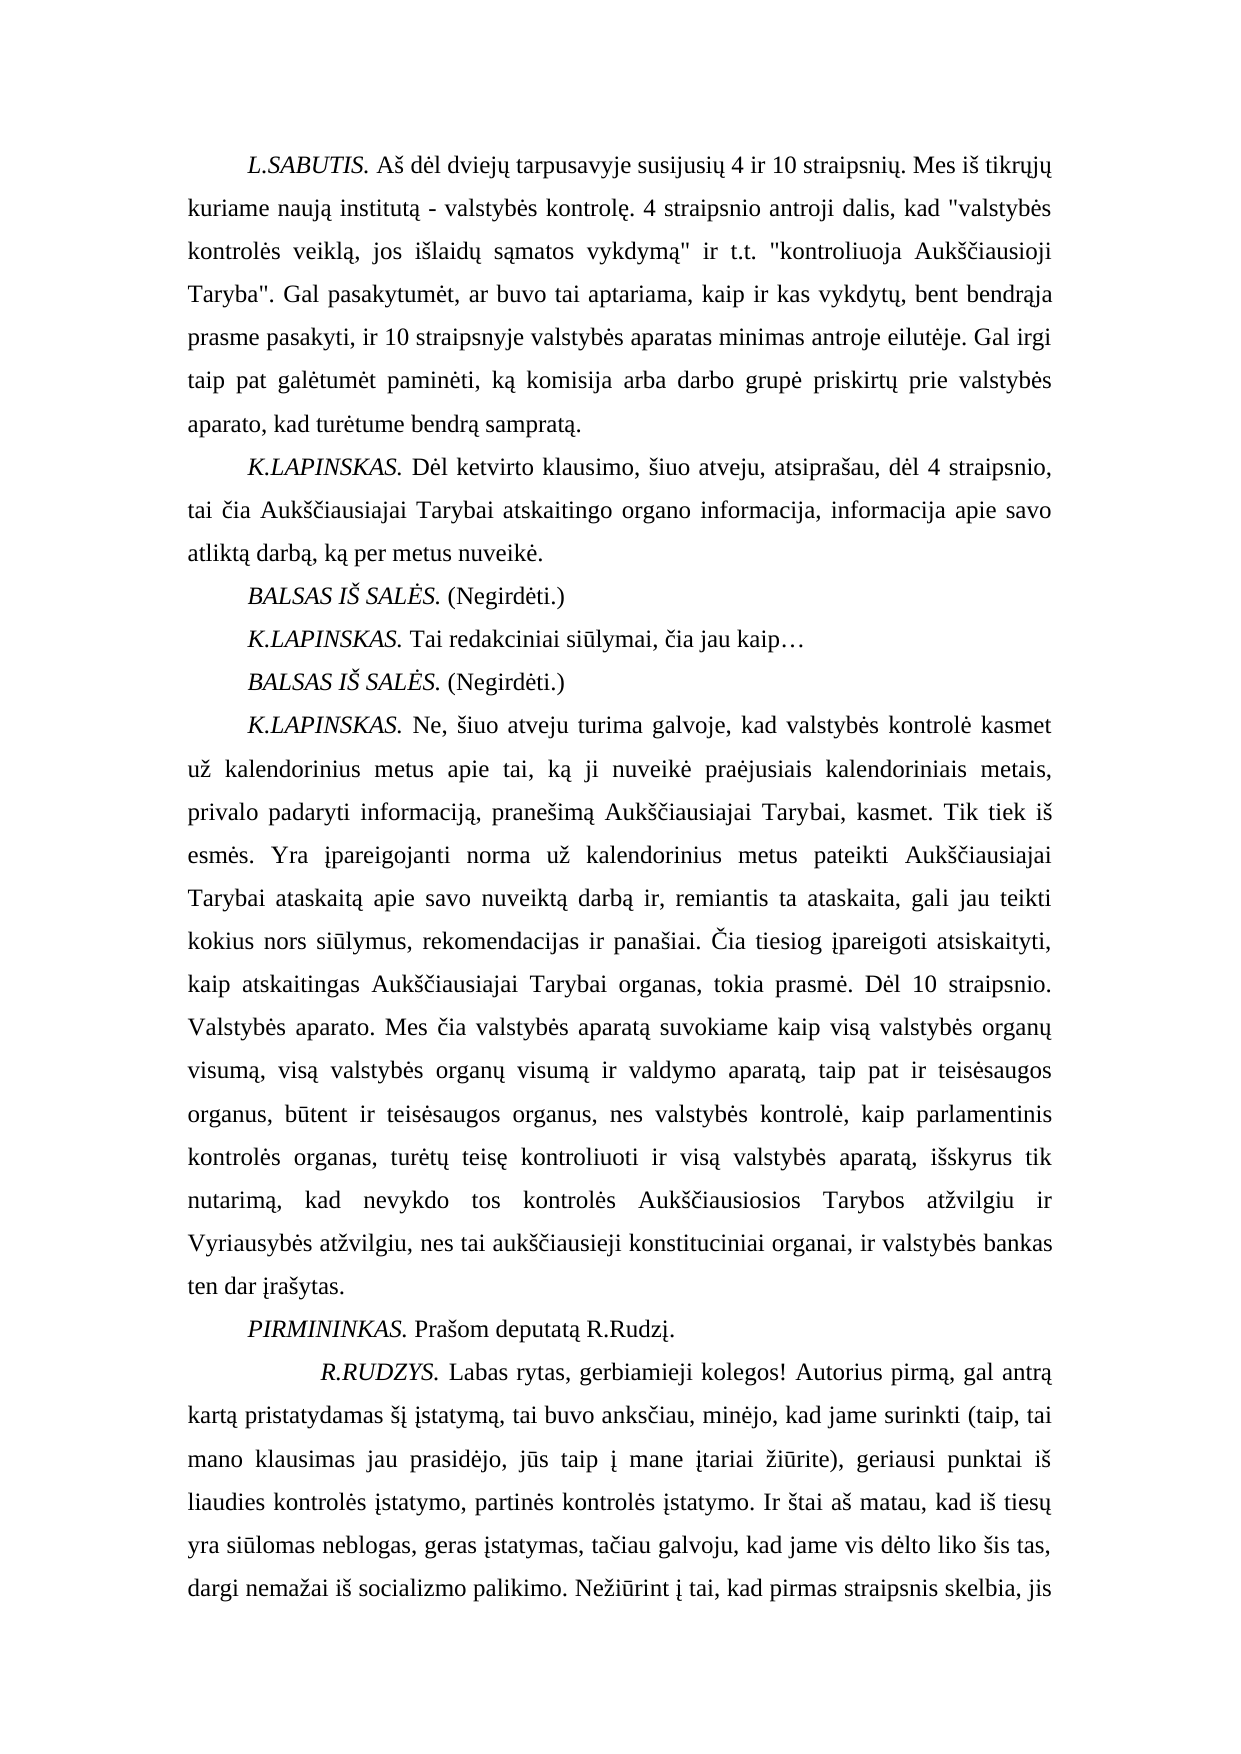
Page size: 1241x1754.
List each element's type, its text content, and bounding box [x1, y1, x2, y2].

text K.LAPINSKAS. Tai redakciniai siūlymai, čia jau kaip… [187, 624, 1053, 653]
text BALSAS IŠ SALĖS. (Negirdėti.) [187, 667, 1053, 696]
text PIRMININKAS. Prašom deputatą R.Rudzį. [187, 1314, 1053, 1343]
text L.SABUTIS. Aš dėl dviejų tarpusavyje susijusių 4 ir 10 straipsnių. Mes iš tikrųjų kuriame naują institutą - valstybės kontrolę. 4 straipsnio antroji dalis, kad "valstybės kontrolės veiklą, jos išlaidų sąmatos vykdymą" ir t.t. "kontroliuoja Aukščiausioji Taryba". Gal pasakytumėt, ar buvo tai aptaria­ma, kaip ir kas vykdytų, bent bendrąja prasme pasakyti, ir 10 straipsnyje valstybės aparatas minimas antroje eilutėje. Gal irgi taip pat galėtumėt paminėti, ką komisija arba darbo grupė priskirtų prie valstybės aparato, kad turėtume bendrą sampratą. [187, 150, 1053, 437]
text BALSAS IŠ SALĖS. (Negirdėti.) [187, 581, 1053, 610]
text R.RUDZYS. Labas rytas, gerbiamieji kolegos! Autorius pirmą, gal antrą kartą pristatydamas šį įstatymą, tai buvo anksčiau, minėjo, kad jame surinkti (taip, tai mano klausimas jau prasidėjo, jūs taip į mane įtariai žiūrite), geriausi punktai iš liaudies kontrolės įstatymo, partinės kontrolės įstatymo. Ir štai aš matau, kad iš tiesų yra siūlomas neblogas, geras įstatymas, tačiau galvoju, kad jame vis dėlto liko šis tas, dargi nemažai iš socializmo palikimo. Nežiūrint į tai, kad pirmas straipsnis skelbia, jis [187, 1357, 1053, 1602]
text K.LAPINSKAS. Dėl ketvirto klausimo, šiuo atveju, atsiprašau, dėl 4 straipsnio, tai čia Aukščiausiajai Tarybai atskaitingo organo informacija, informacija apie savo atliktą darbą, ką per metus nuveikė. [187, 452, 1053, 567]
text K.LAPINSKAS. Ne, šiuo atveju turima galvoje, kad valstybės kontrolė kasmet už kalendorinius metus apie tai, ką ji nuveikė praėjusiais kalendoriniais metais, privalo padaryti informaciją, pranešimą Aukščiausiajai Tary­bai, kasmet. Tik tiek iš esmės. Yra įpareigojanti norma už kalendorinius metus pateikti Aukščiausiajai Tarybai ataskaitą apie savo nuveiktą darbą ir, remiantis ta ataskaita, gali jau teikti kokius nors siūlymus, rekomendacijas ir panašiai. Čia tiesiog įpareigoti atsiskaityti, kaip atskaitingas Aukščiausiajai Tarybai organas, tokia prasmė. Dėl 10 straipsnio. Valstybės aparato. Mes čia valstybės aparatą suvokiame kaip visą valstybės organų visumą, visą valsty­bės organų visumą ir valdymo aparatą, taip pat ir teisėsaugos organus, bū­tent ir teisėsaugos organus, nes valstybės kontrolė, kaip parlamentinis kont­rolės organas, turėtų teisę kontroliuoti ir visą valstybės aparatą, išskyrus tik nutarimą, kad nevykdo tos kontrolės Aukščiausiosios Tarybos atžvilgiu ir Vyriausybės atžvilgiu, nes tai aukščiausieji konstituciniai organai, ir valsty­bės bankas ten dar įrašytas. [187, 711, 1053, 1300]
